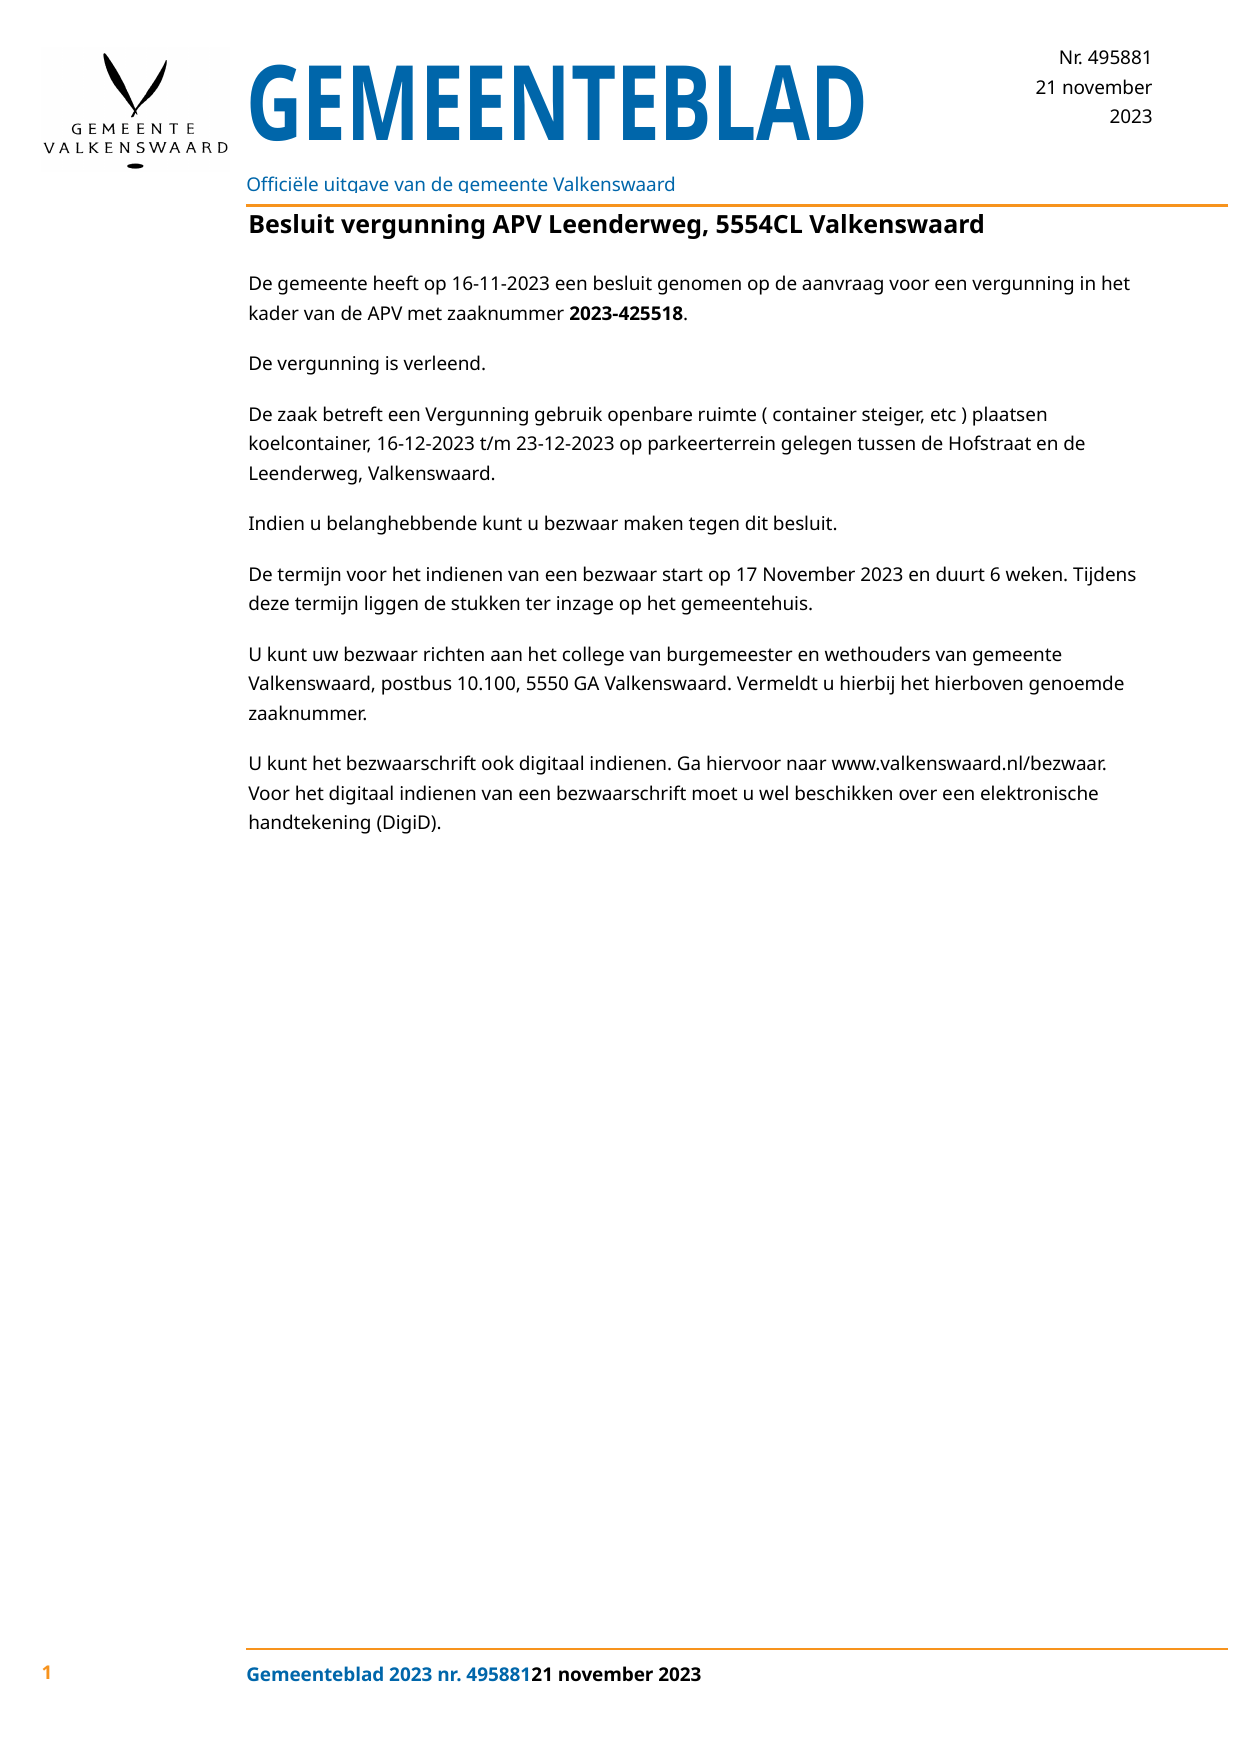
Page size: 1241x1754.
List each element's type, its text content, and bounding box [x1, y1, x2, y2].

text De termijn voor het indienen van een bezwaar start op 17 November 2023 en duurt 6 weken. Tijdens deze termijn liggen de stukken ter inzage op het gemeentehuis. [248, 561, 1152, 616]
text Indien u belanghebbende kunt u bezwaar maken tegen dit besluit. [248, 510, 1152, 536]
text Besluit vergunning APV Leenderweg, 5554CL Valkenswaard [248, 207, 1152, 241]
picture [41, 47, 231, 172]
text U kunt het bezwaarschrift ook digitaal indienen. Ga hiervoor naar www.valkenswaard.nl/bezwaar. Voor het digitaal indienen van een bezwaarschrift moet u wel beschikken over een elektronische handtekening (DigiD). [248, 750, 1152, 835]
text De zaak betreft een Vergunning gebruik openbare ruimte ( container steiger, etc ) plaatsen koelcontainer, 16-12-2023 t/m 23-12-2023 op parkeerterrein gelegen tussen de Hofstraat en de Leenderweg, Valkenswaard. [248, 401, 1152, 486]
text De vergunning is verleend. [248, 350, 1152, 376]
text De gemeente heeft op 16-11-2023 een besluit genomen op de aanvraag voor een vergunning in het kader van de APV met zaaknummer 2023-425518. [248, 270, 1152, 326]
text U kunt uw bezwaar richten aan het college van burgemeester en wethouders van gemeente Valkenswaard, postbus 10.100, 5550 GA Valkenswaard. Vermeldt u hierbij het hierboven genoemde zaaknummer. [248, 641, 1152, 726]
